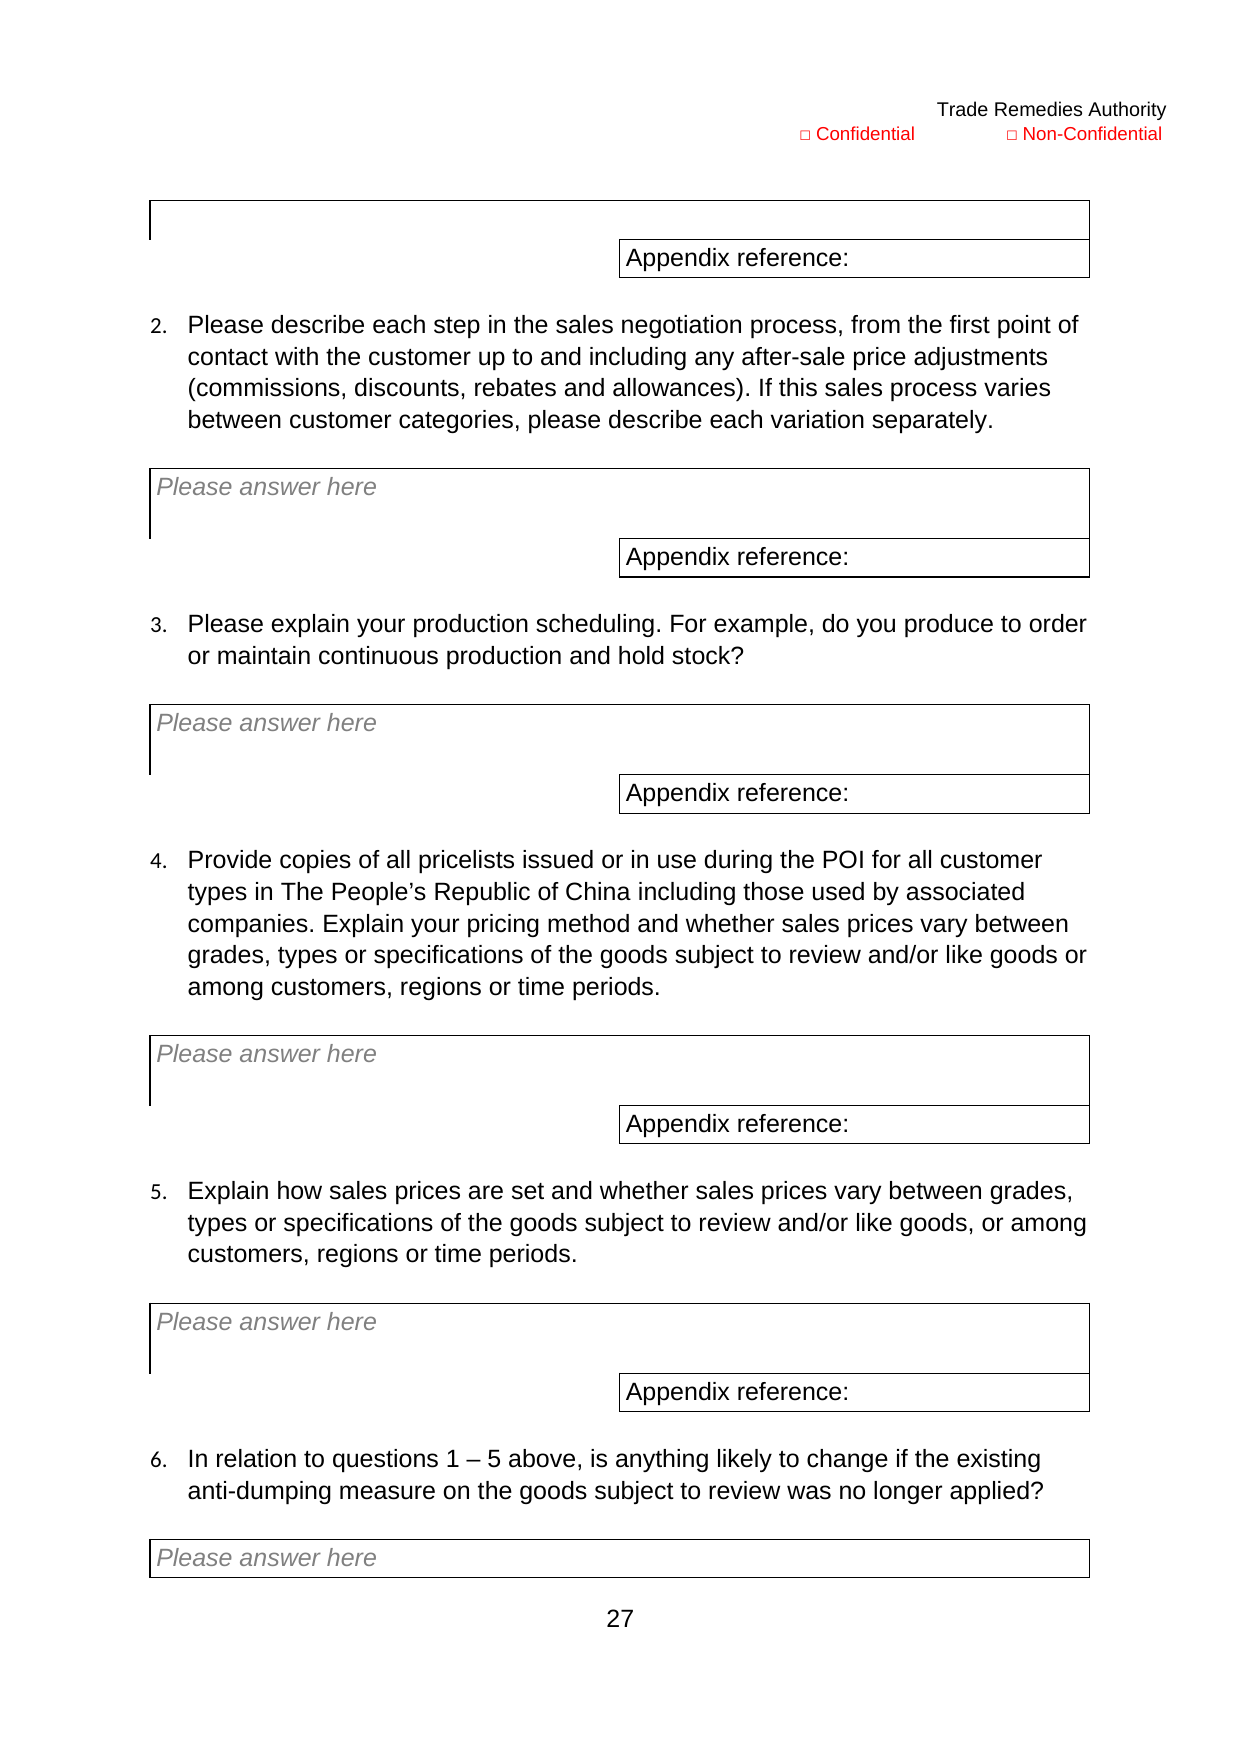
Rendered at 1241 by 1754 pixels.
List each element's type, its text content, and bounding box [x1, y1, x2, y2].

table_cell Appendix reference: [620, 1106, 1089, 1143]
table_cell Appendix reference: [620, 775, 1089, 812]
table_header Please answer here [151, 469, 1089, 538]
table_cell Appendix reference: [620, 539, 1089, 576]
list Explain how sales prices are set and whether sales prices vary between grades, types or specifications of the goods subject to review and/or like goods, or among customers, regions or time periods. [150, 1176, 1090, 1268]
list Provide copies of all pricelists issued or in use during the POI for all customer types in The People’s Republic of China including those used by associated companies. Explain your pricing method and whether sales prices vary between grades, types or specifications of the goods subject to review and/or like goods or among customers, regions or time periods. [150, 845, 1090, 1001]
list In relation to questions 1 – 5 above, is anything likely to change if the existing anti-dumping measure on the goods subject to review was no longer applied? [150, 1444, 1090, 1504]
table_cell Appendix reference: [620, 1374, 1089, 1411]
list Please describe each step in the sales negotiation process, from the first point of contact with the customer up to and including any after-sale price adjustments (commissions, discounts, rebates and allowances). If this sales process varies between customer categories, please describe each variation separately. [150, 310, 1090, 433]
table_cell [150, 775, 619, 812]
table_cell [150, 539, 619, 576]
table_cell [150, 1106, 619, 1143]
table_header Please answer here [151, 705, 1089, 774]
list Please explain your production scheduling. For example, do you produce to order or maintain continuous production and hold stock? [150, 609, 1090, 670]
table_header Please answer here [151, 1036, 1089, 1105]
table_cell [150, 240, 619, 277]
table_cell Appendix reference: [620, 240, 1089, 277]
table_header Please answer here [151, 1540, 1089, 1577]
table_header Please answer here [151, 1304, 1089, 1373]
table_cell [150, 1374, 619, 1411]
table_header [151, 201, 1089, 239]
